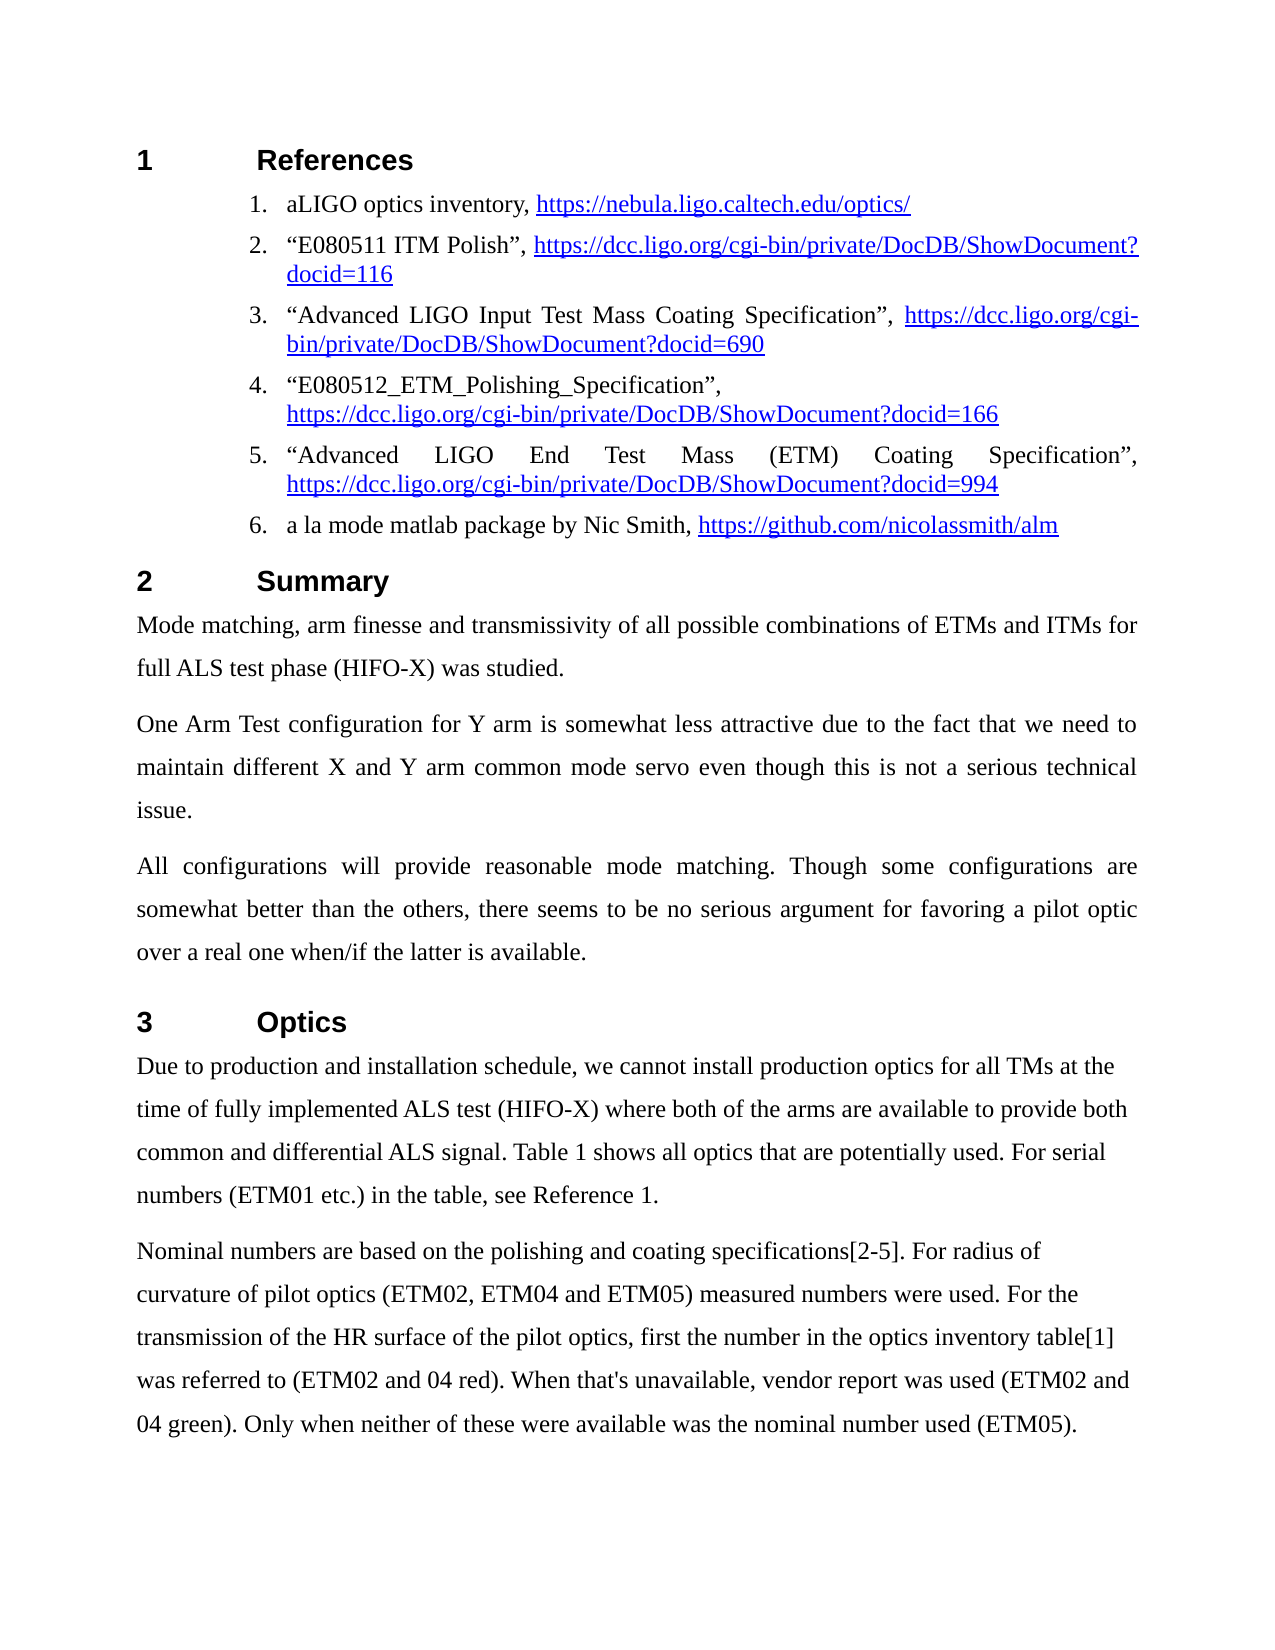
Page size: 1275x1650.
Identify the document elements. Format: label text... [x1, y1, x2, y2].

subtitle Summary [136, 564, 1138, 598]
text Due to production and installation schedule, we cannot install production optics for all TMs at the time of fully implemented ALS test (HIFO-X) where both of the arms are available to provide both common and differential ALS signal. Table 1 shows all optics that are potentially used. For serial numbers (ETM01 etc.) in the table, see Reference 1. [136, 1051, 1138, 1209]
list a la mode matlab package by Nic Smith, https://github.com/nicolassmith/alm [249, 510, 1138, 539]
text All configurations will provide reasonable mode matching. Though some configurations are somewhat better than the others, there seems to be no serious argument for favoring a pilot optic over a real one when/if the latter is available. [136, 851, 1138, 966]
subtitle Optics [136, 1005, 1138, 1039]
list “Advanced LIGO End Test Mass (ETM) Coating Specification”, https://dcc.ligo.org/cgi-bin/private/DocDB/ShowDocument?docid=994 [249, 440, 1138, 498]
list “E080511 ITM Polish”, https://dcc.ligo.org/cgi-bin/private/DocDB/ShowDocument?docid=116 [249, 230, 1138, 288]
list “Advanced LIGO Input Test Mass Coating Specification”, https://dcc.ligo.org/cgi-bin/private/DocDB/ShowDocument?docid=690 [249, 300, 1138, 358]
text Mode matching, arm finesse and transmissivity of all possible combinations of ETMs and ITMs for full ALS test phase (HIFO-X) was studied. [136, 610, 1138, 682]
text One Arm Test configuration for Y arm is somewhat less attractive due to the fact that we need to maintain different X and Y arm common mode servo even though this is not a serious technical issue. [136, 709, 1138, 824]
subtitle References [136, 143, 1138, 177]
list aLIGO optics inventory, https://nebula.ligo.caltech.edu/optics/ [249, 189, 1138, 218]
list “E080512_ETM_Polishing_Specification”, https://dcc.ligo.org/cgi-bin/private/DocDB/ShowDocument?docid=166 [249, 370, 1138, 428]
text Nominal numbers are based on the polishing and coating specifications[2-5]. For radius of curvature of pilot optics (ETM02, ETM04 and ETM05) measured numbers were used. For the transmission of the HR surface of the pilot optics, first the number in the optics inventory table[1] was referred to (ETM02 and 04 red). When that's unavailable, vendor report was used (ETM02 and 04 green). Only when neither of these were available was the nominal number used (ETM05). [136, 1236, 1138, 1437]
